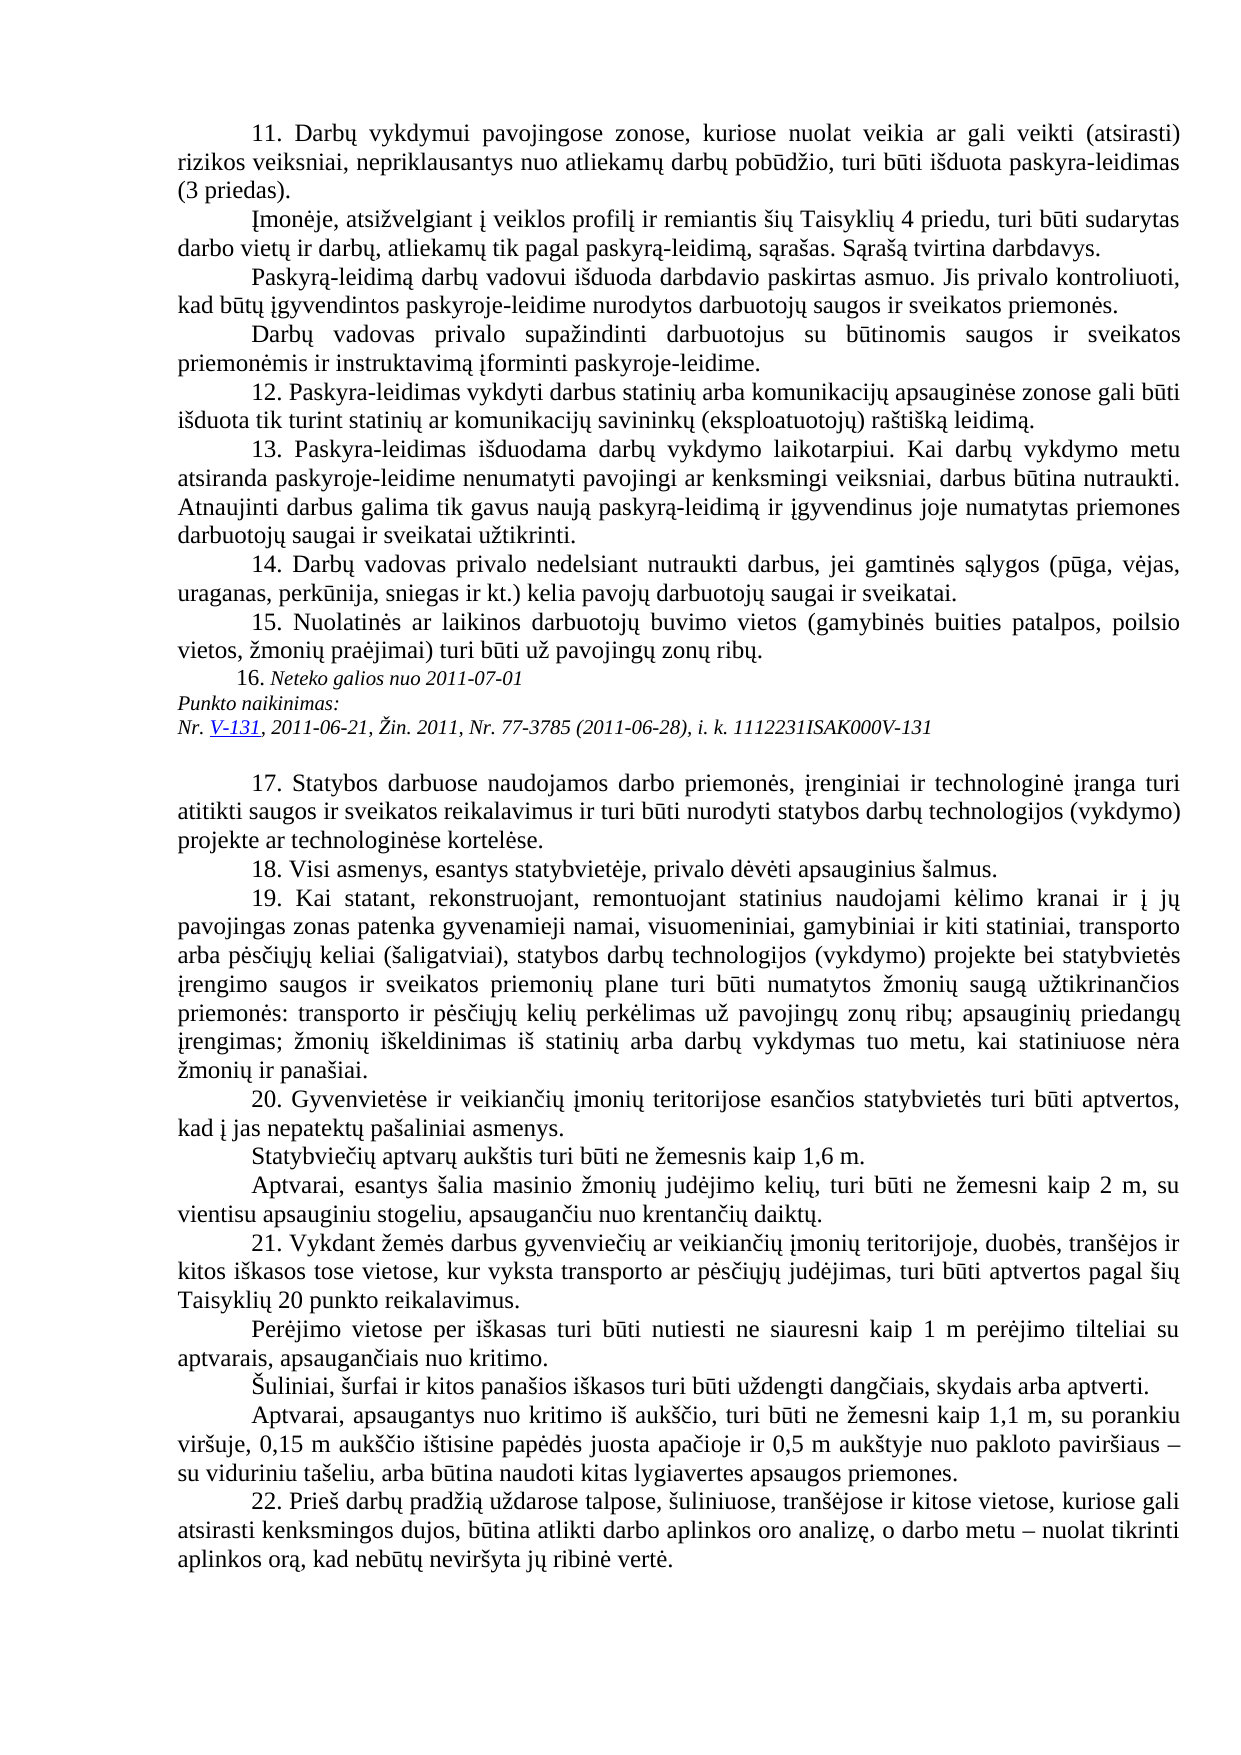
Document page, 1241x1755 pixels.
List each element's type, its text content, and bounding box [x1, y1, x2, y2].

text 21. Vykdant žemės darbus gyvenviečių ar veikiančių įmonių teritorijoje, duobės, tranšėjos ir kitos iškasos tose vietose, kur vyksta transporto ar pėsčiųjų judėjimas, turi būti aptvertos pagal šių Taisyklių 20 punkto reikalavimus. [177, 1228, 1181, 1314]
text Aptvarai, apsaugantys nuo kritimo iš aukščio, turi būti ne žemesni kaip 1,1 m, su porankiu viršuje, 0,15 m aukščio ištisine papėdės juosta apačioje ir 0,5 m aukštyje nuo pakloto paviršiaus – su viduriniu tašeliu, arba būtina naudoti kitas lygiavertes apsaugos priemones. [177, 1400, 1181, 1486]
text Įmonėje, atsižvelgiant į veiklos profilį ir remiantis šių Taisyklių 4 priedu, turi būti sudarytas darbo vietų ir darbų, atliekamų tik pagal paskyrą-leidimą, sąrašas. Sąrašą tvirtina darbdavys. [177, 204, 1181, 262]
text Punkto naikinimas: [177, 691, 1181, 715]
text 20. Gyvenvietėse ir veikiančių įmonių teritorijose esančios statybvietės turi būti aptvertos, kad į jas nepatektų pašaliniai asmenys. [177, 1084, 1181, 1141]
text Paskyrą-leidimą darbų vadovui išduoda darbdavio paskirtas asmuo. Jis privalo kontroliuoti, kad būtų įgyvendintos paskyroje-leidime nurodytos darbuotojų saugos ir sveikatos priemonės. [177, 262, 1181, 319]
text 14. Darbų vadovas privalo nedelsiant nutraukti darbus, jei gamtinės sąlygos (pūga, vėjas, uraganas, perkūnija, sniegas ir kt.) kelia pavojų darbuotojų saugai ir sveikatai. [177, 549, 1181, 607]
text 12. Paskyra-leidimas vykdyti darbus statinių arba komunikacijų apsauginėse zonose gali būti išduota tik turint statinių ar komunikacijų savininkų (eksploatuotojų) raštišką leidimą. [177, 377, 1181, 434]
text 18. Visi asmenys, esantys statybvietėje, privalo dėvėti apsauginius šalmus. [177, 854, 1181, 883]
text 16. Neteko galios nuo 2011-07-01 [177, 664, 1181, 691]
text 15. Nuolatinės ar laikinos darbuotojų buvimo vietos (gamybinės buities patalpos, poilsio vietos, žmonių praėjimai) turi būti už pavojingų zonų ribų. [177, 607, 1181, 664]
text 13. Paskyra-leidimas išduodama darbų vykdymo laikotarpiui. Kai darbų vykdymo metu atsiranda paskyroje-leidime nenumatyti pavojingi ar kenksmingi veiksniai, darbus būtina nutraukti. Atnaujinti darbus galima tik gavus naują paskyrą-leidimą ir įgyvendinus joje numatytas priemones darbuotojų saugai ir sveikatai užtikrinti. [177, 434, 1181, 549]
text 19. Kai statant, rekonstruojant, remontuojant statinius naudojami kėlimo kranai ir į jų pavojingas zonas patenka gyvenamieji namai, visuomeniniai, gamybiniai ir kiti statiniai, transporto arba pėsčiųjų keliai (šaligatviai), statybos darbų technologijos (vykdymo) projekte bei statybvietės įrengimo saugos ir sveikatos priemonių plane turi būti numatytos žmonių saugą užtikrinančios priemonės: transporto ir pėsčiųjų kelių perkėlimas už pavojingų zonų ribų; apsauginių priedangų įrengimas; žmonių iškeldinimas iš statinių arba darbų vykdymas tuo metu, kai statiniuose nėra žmonių ir panašiai. [177, 883, 1181, 1084]
text Darbų vadovas privalo supažindinti darbuotojus su būtinomis saugos ir sveikatos priemonėmis ir instruktavimą įforminti paskyroje-leidime. [177, 319, 1181, 377]
text 17. Statybos darbuose naudojamos darbo priemonės, įrenginiai ir technologinė įranga turi atitikti saugos ir sveikatos reikalavimus ir turi būti nurodyti statybos darbų technologijos (vykdymo) projekte ar technologinėse kortelėse. [177, 768, 1181, 854]
text Statybviečių aptvarų aukštis turi būti ne žemesnis kaip 1,6 m. [177, 1141, 1181, 1170]
text 11. Darbų vykdymui pavojingose zonose, kuriose nuolat veikia ar gali veikti (atsirasti) rizikos veiksniai, nepriklausantys nuo atliekamų darbų pobūdžio, turi būti išduota paskyra-leidimas (3 priedas). [177, 118, 1181, 204]
text Perėjimo vietose per iškasas turi būti nutiesti ne siauresni kaip 1 m perėjimo tilteliai su aptvarais, apsaugančiais nuo kritimo. [177, 1314, 1181, 1371]
text Nr. V-131, 2011-06-21, Žin. 2011, Nr. 77-3785 (2011-06-28), i. k. 1112231ISAK000V-131 [177, 715, 1181, 739]
text 22. Prieš darbų pradžią uždarose talpose, šuliniuose, tranšėjose ir kitose vietose, kuriose gali atsirasti kenksmingos dujos, būtina atlikti darbo aplinkos oro analizę, o darbo metu – nuolat tikrinti aplinkos orą, kad nebūtų neviršyta jų ribinė vertė. [177, 1486, 1181, 1573]
text Šuliniai, šurfai ir kitos panašios iškasos turi būti uždengti dangčiais, skydais arba aptverti. [177, 1371, 1181, 1400]
text Aptvarai, esantys šalia masinio žmonių judėjimo kelių, turi būti ne žemesni kaip 2 m, su vientisu apsauginiu stogeliu, apsaugančiu nuo krentančių daiktų. [177, 1170, 1181, 1228]
